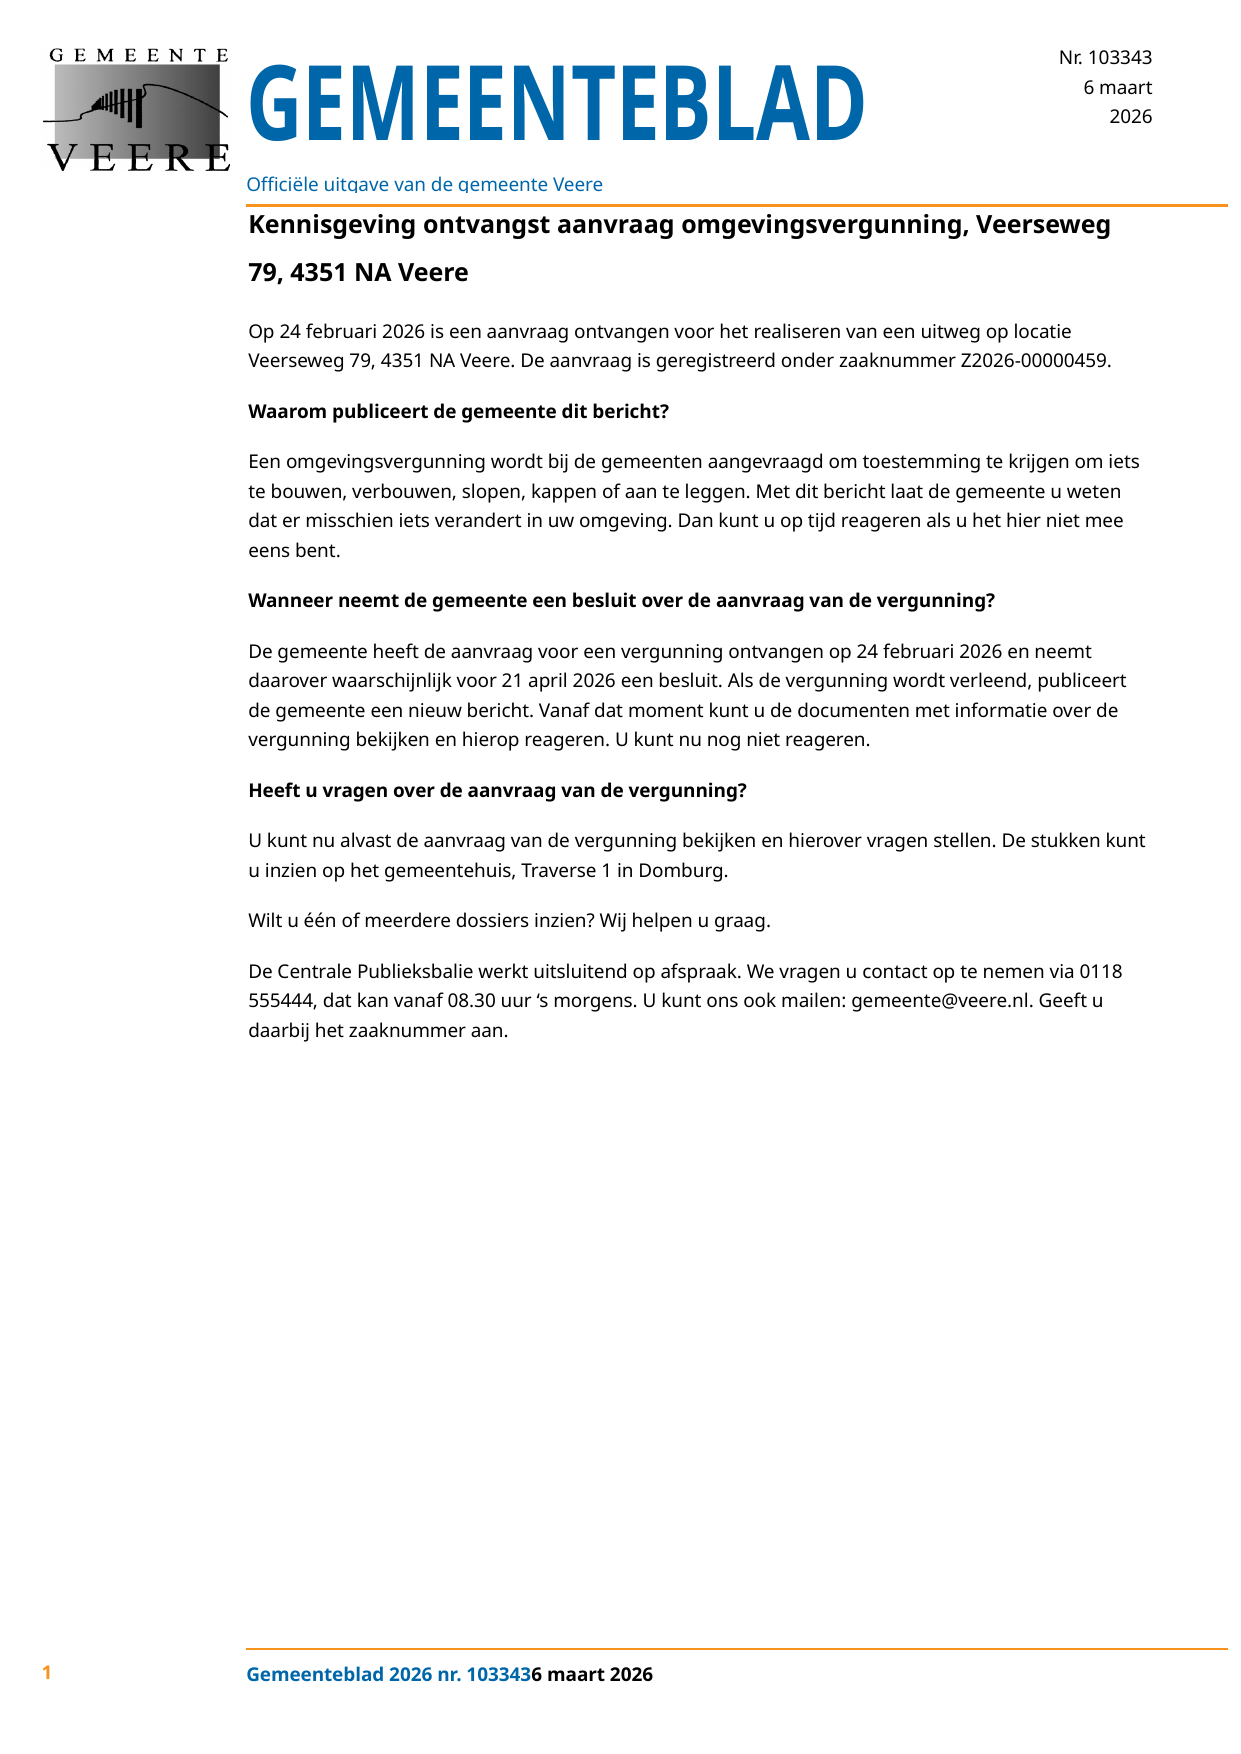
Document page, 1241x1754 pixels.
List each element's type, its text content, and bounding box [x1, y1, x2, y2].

text U kunt nu alvast de aanvraag van de vergunning bekijken en hierover vragen stellen. De stukken kunt u inzien op het gemeentehuis, Traverse 1 in Domburg. [248, 827, 1152, 883]
text Waarom publiceert de gemeente dit bericht? [248, 398, 1152, 424]
text Op 24 februari 2026 is een aanvraag ontvangen voor het realiseren van een uitweg op locatie Veerseweg 79, 4351 NA Veere. De aanvraag is geregistreerd onder zaaknummer Z2026-00000459. [248, 318, 1152, 373]
text Wilt u één of meerdere dossiers inzien? Wij helpen u graag. [248, 907, 1152, 933]
text Wanneer neemt de gemeente een besluit over de aanvraag van de vergunning? [248, 587, 1152, 613]
picture [41, 47, 231, 172]
text Kennisgeving ontvangst aanvraag omgevingsvergunning, Veerseweg 79, 4351 NA Veere [248, 207, 1152, 288]
text De gemeente heeft de aanvraag voor een vergunning ontvangen op 24 februari 2026 en neemt daarover waarschijnlijk voor 21 april 2026 een besluit. Als de vergunning wordt verleend, publiceert de gemeente een nieuw bericht. Vanaf dat moment kunt u de documenten met informatie over de vergunning bekijken en hierop reageren. U kunt nu nog niet reageren. [248, 638, 1152, 752]
text De Centrale Publieksbalie werkt uitsluitend op afspraak. We vragen u contact op te nemen via 0118 555444, dat kan vanaf 08.30 uur ‘s morgens. U kunt ons ook mailen: gemeente@veere.nl. Geeft u daarbij het zaaknummer aan. [248, 958, 1152, 1043]
text Heeft u vragen over de aanvraag van de vergunning? [248, 777, 1152, 803]
text Een omgevingsvergunning wordt bij de gemeenten aangevraagd om toestemming te krijgen om iets te bouwen, verbouwen, slopen, kappen of aan te leggen. Met dit bericht laat de gemeente u weten dat er misschien iets verandert in uw omgeving. Dan kunt u op tijd reageren als u het hier niet mee eens bent. [248, 448, 1152, 563]
